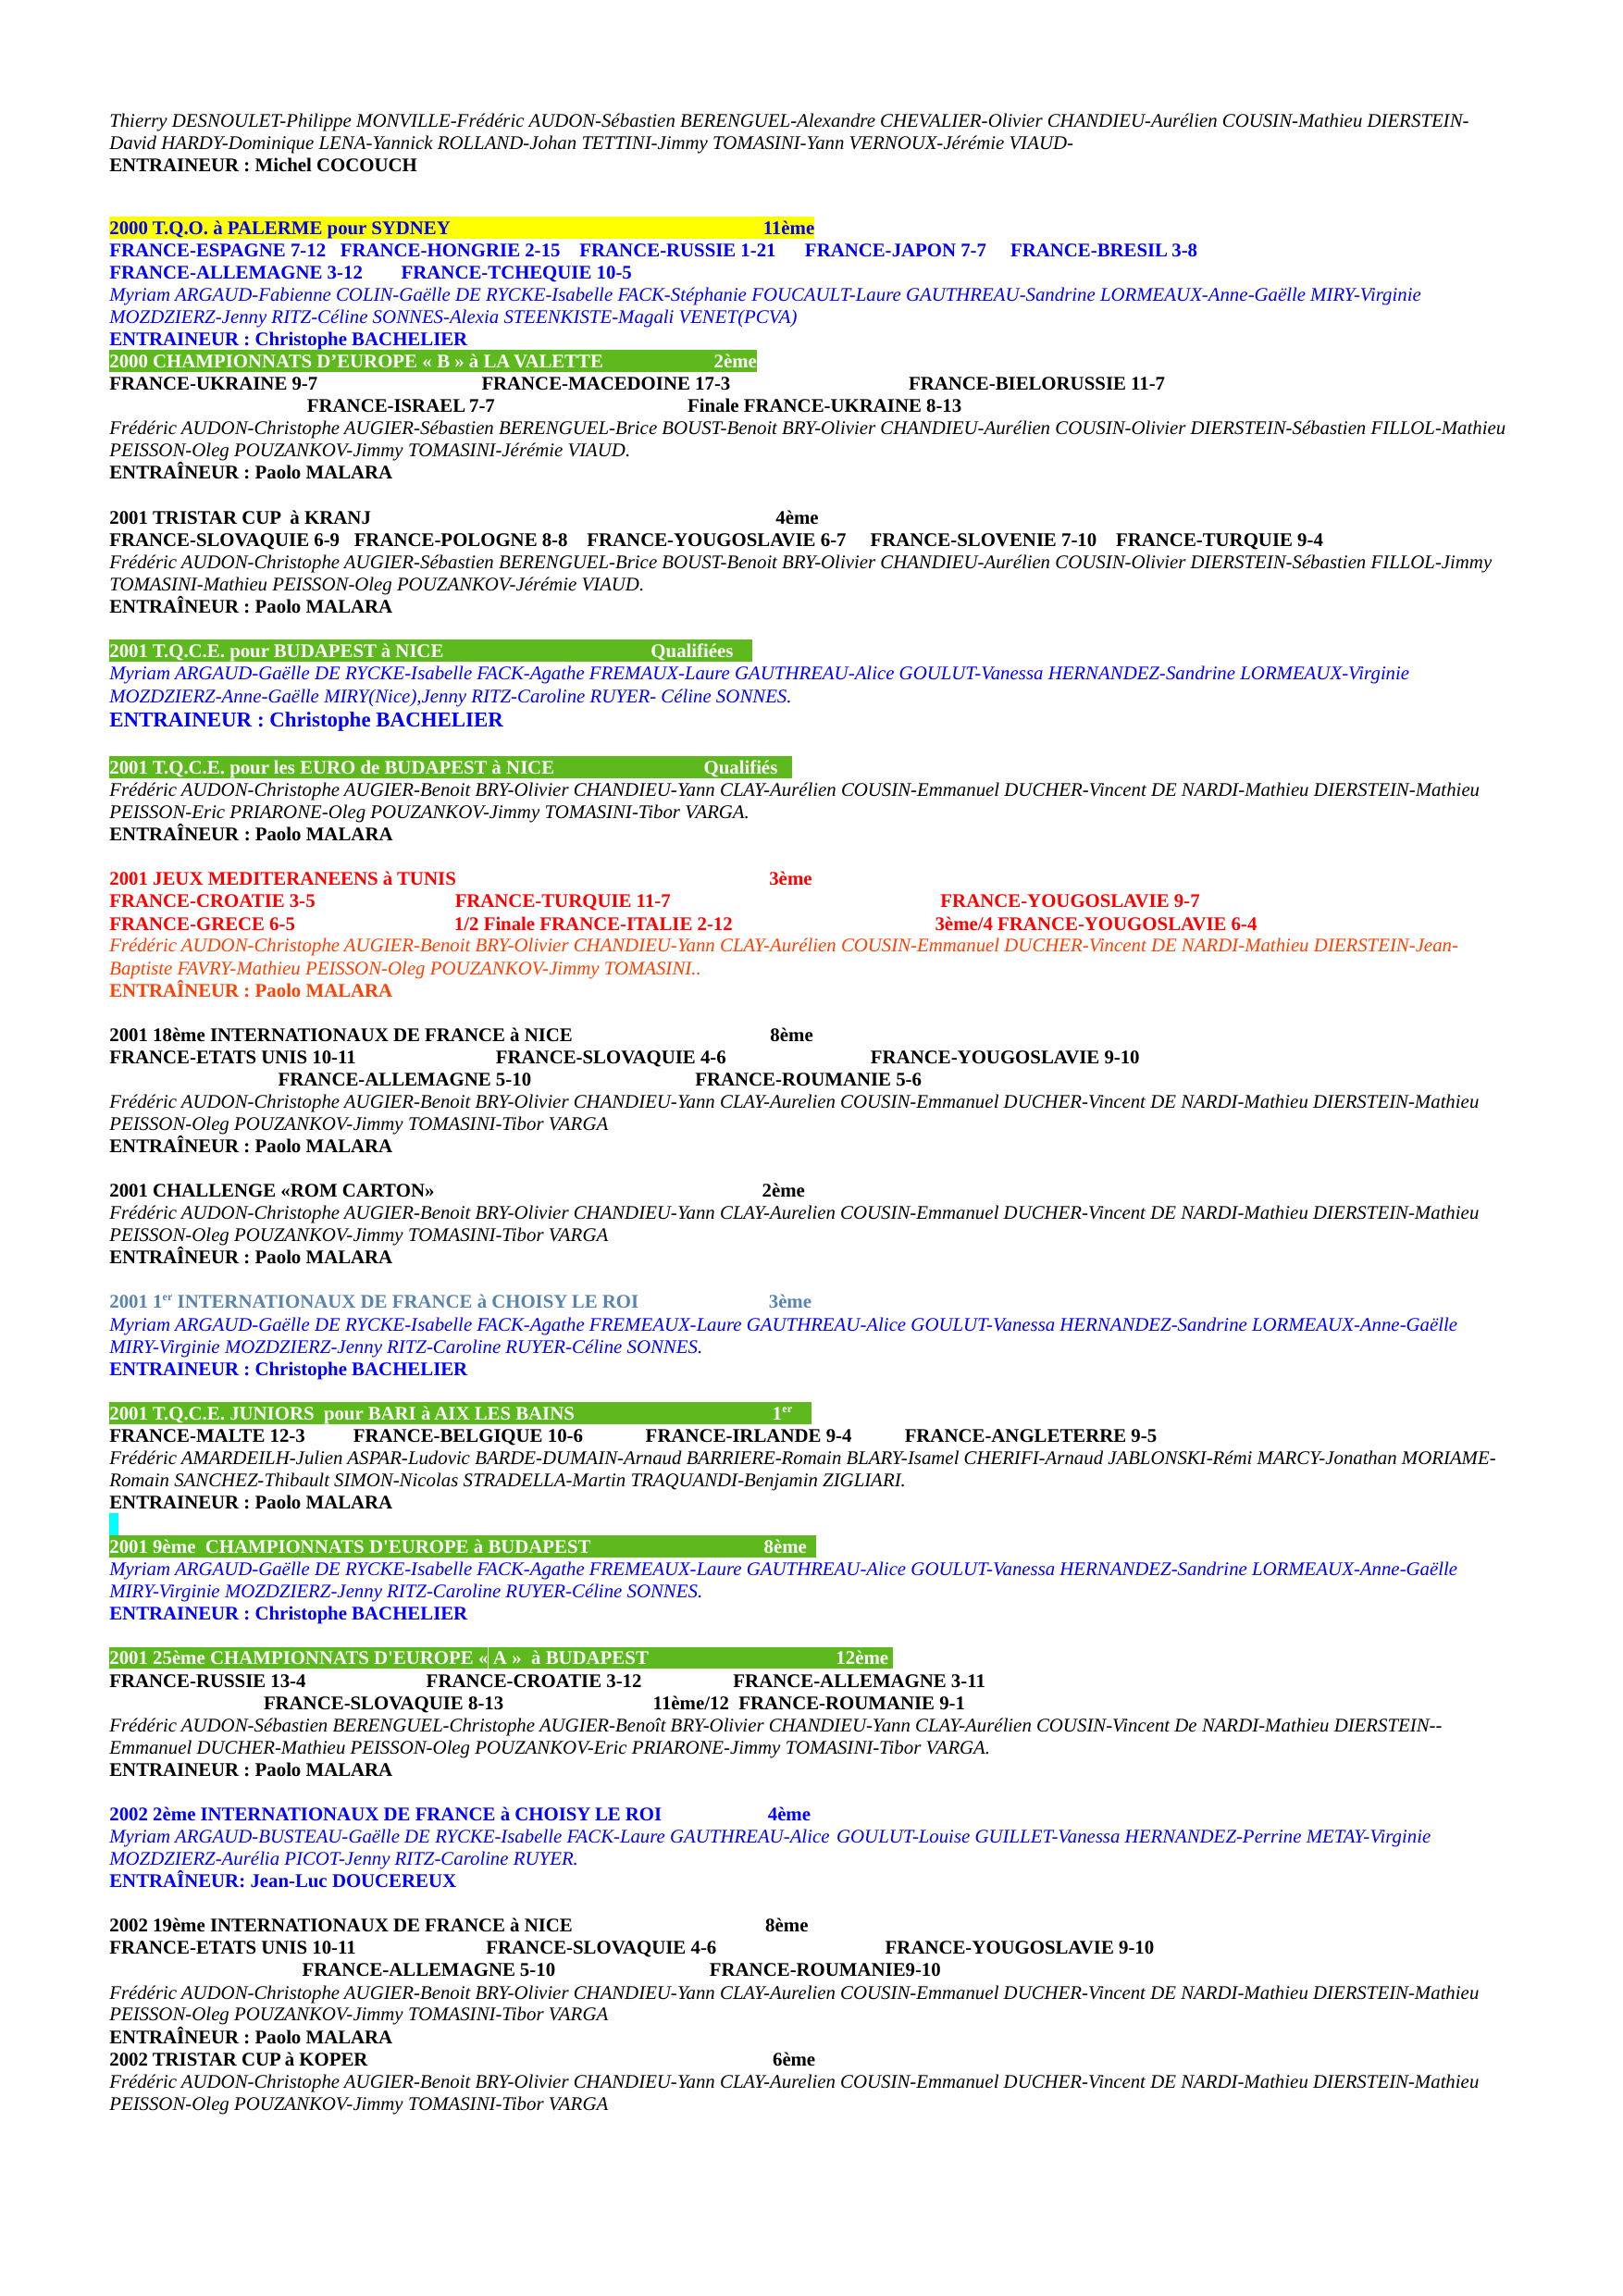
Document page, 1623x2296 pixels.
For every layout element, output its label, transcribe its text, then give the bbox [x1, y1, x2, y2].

text FRANCE-ESPAGNE 7-12 FRANCE-HONGRIE 2-15 FRANCE-RUSSIE 1-21 FRANCE-JAPON 7-7 FRANCE-BRESIL 3-8 [109, 239, 1514, 261]
text FRANCE-ALLEMAGNE 5-10 FRANCE-ROUMANIE9-10 [109, 1958, 1514, 1980]
text Frédéric AUDON-Christophe AUGIER-Benoit BRY-Olivier CHANDIEU-Yann CLAY-Aurelien COUSIN-Emmanuel DUCHER-Vincent DE NARDI-Mathieu DIERSTEIN-Mathieu PEISSON-Oleg POUZANKOV-Jimmy TOMASINI-Tibor VARGA [109, 1090, 1514, 1135]
text 2001 T.Q.C.E. JUNIORS pour BARI à AIX LES BAINS 1er [109, 1402, 1514, 1424]
text ENTRAINEUR : Michel COCOUCH [109, 154, 1514, 176]
text 2000 CHAMPIONNATS D’EUROPE « B » à LA VALETTE 2ème [109, 350, 1514, 372]
text Myriam ARGAUD-Gaëlle DE RYCKE-Isabelle FACK-Agathe FREMEAUX-Laure GAUTHREAU-Alice GOULUT-Vanessa HERNANDEZ-Sandrine LORMEAUX-Anne-Gaëlle MIRY-Virginie MOZDZIERZ-Jenny RITZ-Caroline RUYER-Céline SONNES. [109, 1312, 1514, 1358]
text 2002 2ème INTERNATIONAUX DE FRANCE à CHOISY LE ROI 4ème [109, 1803, 1514, 1825]
text 2001 JEUX MEDITERANEENS à TUNIS 3ème [109, 867, 1514, 889]
text 2001 18ème INTERNATIONAUX DE FRANCE à NICE 8ème [109, 1024, 1514, 1046]
text 2001 CHALLENGE «ROM CARTON» 2ème [109, 1179, 1514, 1201]
text FRANCE-ALLEMAGNE 3-12 FRANCE-TCHEQUIE 10-5 [109, 261, 1514, 283]
text 2001 T.Q.C.E. pour BUDAPEST à NICE Qualifiées [109, 639, 1514, 662]
text FRANCE-ETATS UNIS 10-11 FRANCE-SLOVAQUIE 4-6 FRANCE-YOUGOSLAVIE 9-10 [109, 1936, 1514, 1958]
text FRANCE-SLOVAQUIE 6-9 FRANCE-POLOGNE 8-8 FRANCE-YOUGOSLAVIE 6-7 FRANCE-SLOVENIE 7-10 FRANCE-TURQUIE 9-4 Frédéric AUDON-Christophe AUGIER-Sébastien BERENGUEL-Brice BOUST-Benoit BRY-Olivier CHANDIEU-Aurélien COUSIN-Olivier DIERSTEIN-Sébastien FILLOL-Jimmy TOMASINI-Mathieu PEISSON-Oleg POUZANKOV-Jérémie VIAUD. [109, 528, 1514, 595]
text Myriam ARGAUD-Gaëlle DE RYCKE-Isabelle FACK-Agathe FREMAUX-Laure GAUTHREAU-Alice GOULUT-Vanessa HERNANDEZ-Sandrine LORMEAUX-Virginie MOZDZIERZ-Anne-Gaëlle MIRY(Nice),Jenny RITZ-Caroline RUYER- Céline SONNES. [109, 662, 1514, 707]
text FRANCE-RUSSIE 13-4 FRANCE-CROATIE 3-12 FRANCE-ALLEMAGNE 3-11 [109, 1669, 1514, 1692]
text ENTRAÎNEUR : Paolo MALARA [109, 461, 1514, 483]
text 2001 25ème CHAMPIONNATS D'EUROPE « A » à BUDAPEST 12ème [109, 1646, 1514, 1669]
text Frédéric AMARDEILH-Julien ASPAR-Ludovic BARDE-DUMAIN-Arnaud BARRIERE-Romain BLARY-Isamel CHERIFI-Arnaud JABLONSKI-Rémi MARCY-Jonathan MORIAME-Romain SANCHEZ-Thibault SIMON-Nicolas STRADELLA-Martin TRAQUANDI-Benjamin ZIGLIARI. [109, 1446, 1514, 1491]
text Myriam ARGAUD-Fabienne COLIN-Gaëlle DE RYCKE-Isabelle FACK-Stéphanie FOUCAULT-Laure GAUTHREAU-Sandrine LORMEAUX-Anne-Gaëlle MIRY-Virginie MOZDZIERZ-Jenny RITZ-Céline SONNES-Alexia STEENKISTE-Magali VENET(PCVA) [109, 283, 1514, 328]
text ENTRAINEUR : Paolo MALARA [109, 1491, 1514, 1513]
text ENTRAÎNEUR : Paolo MALARA [109, 1135, 1514, 1157]
text ENTRAÎNEUR : Paolo MALARA [109, 2025, 1514, 2048]
text 2001 T.Q.C.E. pour les EURO de BUDAPEST à NICE Qualifiés [109, 756, 1514, 778]
text ENTRAÎNEUR : Paolo MALARA [109, 823, 1514, 845]
text ENTRAINEUR : Paolo MALARA [109, 1758, 1514, 1781]
text Frédéric AUDON-Christophe AUGIER-Benoit BRY-Olivier CHANDIEU-Yann CLAY-Aurélien COUSIN-Emmanuel DUCHER-Vincent DE NARDI-Mathieu DIERSTEIN-Mathieu PEISSON-Eric PRIARONE-Oleg POUZANKOV-Jimmy TOMASINI-Tibor VARGA. [109, 778, 1514, 823]
text FRANCE-ISRAEL 7-7 Finale FRANCE-UKRAINE 8-13 [109, 394, 1514, 416]
text FRANCE-SLOVAQUIE 8-13 11ème/12 FRANCE-ROUMANIE 9-1 [109, 1692, 1514, 1714]
text 2002 TRISTAR CUP à KOPER 6ème [109, 2048, 1514, 2070]
text Frédéric AUDON-Christophe AUGIER-Benoit BRY-Olivier CHANDIEU-Yann CLAY-Aurelien COUSIN-Emmanuel DUCHER-Vincent DE NARDI-Mathieu DIERSTEIN-Mathieu PEISSON-Oleg POUZANKOV-Jimmy TOMASINI-Tibor VARGA [109, 1201, 1514, 1246]
text Frédéric AUDON-Christophe AUGIER-Benoit BRY-Olivier CHANDIEU-Yann CLAY-Aurelien COUSIN-Emmanuel DUCHER-Vincent DE NARDI-Mathieu DIERSTEIN-Mathieu PEISSON-Oleg POUZANKOV-Jimmy TOMASINI-Tibor VARGA [109, 1980, 1514, 2025]
text ENTRAÎNEUR : Paolo MALARA [109, 1246, 1514, 1268]
text FRANCE-GRECE 6-5 1/2 Finale FRANCE-ITALIE 2-12 3ème/4 FRANCE-YOUGOSLAVIE 6-4 [109, 912, 1514, 934]
text FRANCE-ETATS UNIS 10-11 FRANCE-SLOVAQUIE 4-6 FRANCE-YOUGOSLAVIE 9-10 [109, 1046, 1514, 1068]
text 2001 9ème CHAMPIONNATS D'EUROPE à BUDAPEST 8ème [109, 1535, 1514, 1558]
text 2002 19ème INTERNATIONAUX DE FRANCE à NICE 8ème [109, 1914, 1514, 1936]
text Frédéric AUDON-Christophe AUGIER-Sébastien BERENGUEL-Brice BOUST-Benoit BRY-Olivier CHANDIEU-Aurélien COUSIN-Olivier DIERSTEIN-Sébastien FILLOL-Mathieu PEISSON-Oleg POUZANKOV-Jimmy TOMASINI-Jérémie VIAUD. [109, 416, 1514, 461]
text Frédéric AUDON-Christophe AUGIER-Benoit BRY-Olivier CHANDIEU-Yann CLAY-Aurelien COUSIN-Emmanuel DUCHER-Vincent DE NARDI-Mathieu DIERSTEIN-Mathieu PEISSON-Oleg POUZANKOV-Jimmy TOMASINI-Tibor VARGA [109, 2070, 1514, 2115]
text ENTRAINEUR : Christophe BACHELIER [109, 1358, 1514, 1380]
text ENTRAINEUR : Christophe BACHELIER [109, 707, 1514, 732]
text FRANCE-ALLEMAGNE 5-10 FRANCE-ROUMANIE 5-6 [109, 1068, 1514, 1090]
text FRANCE-UKRAINE 9-7 FRANCE-MACEDOINE 17-3 FRANCE-BIELORUSSIE 11-7 [109, 372, 1514, 394]
text Myriam ARGAUD-Gaëlle DE RYCKE-Isabelle FACK-Agathe FREMEAUX-Laure GAUTHREAU-Alice GOULUT-Vanessa HERNANDEZ-Sandrine LORMEAUX-Anne-Gaëlle MIRY-Virginie MOZDZIERZ-Jenny RITZ-Caroline RUYER-Céline SONNES. [109, 1558, 1514, 1602]
text FRANCE-MALTE 12-3 FRANCE-BELGIQUE 10-6 FRANCE-IRLANDE 9-4 FRANCE-ANGLETERRE 9-5 [109, 1424, 1514, 1446]
text ENTRAÎNEUR : Paolo MALARA [109, 979, 1514, 1001]
text ENTRAINEUR : Christophe BACHELIER [109, 328, 1514, 350]
text ENTRAINEUR : Christophe BACHELIER [109, 1602, 1514, 1624]
text Thierry DESNOULET-Philippe MONVILLE-Frédéric AUDON-Sébastien BERENGUEL-Alexandre CHEVALIER-Olivier CHANDIEU-Aurélien COUSIN-Mathieu DIERSTEIN-David HARDY-Dominique LENA-Yannick ROLLAND-Johan TETTINI-Jimmy TOMASINI-Yann VERNOUX-Jérémie VIAUD- [109, 109, 1514, 154]
text ENTRAÎNEUR: Jean-Luc DOUCEREUX [109, 1869, 1514, 1892]
text 2001 1er INTERNATIONAUX DE FRANCE à CHOISY LE ROI 3ème [109, 1290, 1514, 1312]
text FRANCE-CROATIE 3-5 FRANCE-TURQUIE 11-7 FRANCE-YOUGOSLAVIE 9-7 [109, 889, 1514, 912]
text Myriam ARGAUD-BUSTEAU-Gaëlle DE RYCKE-Isabelle FACK-Laure GAUTHREAU-Alice GOULUT-Louise GUILLET-Vanessa HERNANDEZ-Perrine METAY-Virginie MOZDZIERZ-Aurélia PICOT-Jenny RITZ-Caroline RUYER. [109, 1825, 1514, 1869]
text Frédéric AUDON-Christophe AUGIER-Benoit BRY-Olivier CHANDIEU-Yann CLAY-Aurélien COUSIN-Emmanuel DUCHER-Vincent DE NARDI-Mathieu DIERSTEIN-Jean-Baptiste FAVRY-Mathieu PEISSON-Oleg POUZANKOV-Jimmy TOMASINI.. [109, 934, 1514, 979]
text Frédéric AUDON-Sébastien BERENGUEL-Christophe AUGIER-Benoît BRY-Olivier CHANDIEU-Yann CLAY-Aurélien COUSIN-Vincent De NARDI-Mathieu DIERSTEIN--Emmanuel DUCHER-Mathieu PEISSON-Oleg POUZANKOV-Eric PRIARONE-Jimmy TOMASINI-Tibor VARGA. [109, 1714, 1514, 1758]
text ENTRAÎNEUR : Paolo MALARA [109, 595, 1514, 617]
text 2000 T.Q.O. à PALERME pour SYDNEY 11ème [109, 217, 1514, 239]
text 2001 TRISTAR CUP à KRANJ 4ème [109, 506, 1514, 528]
